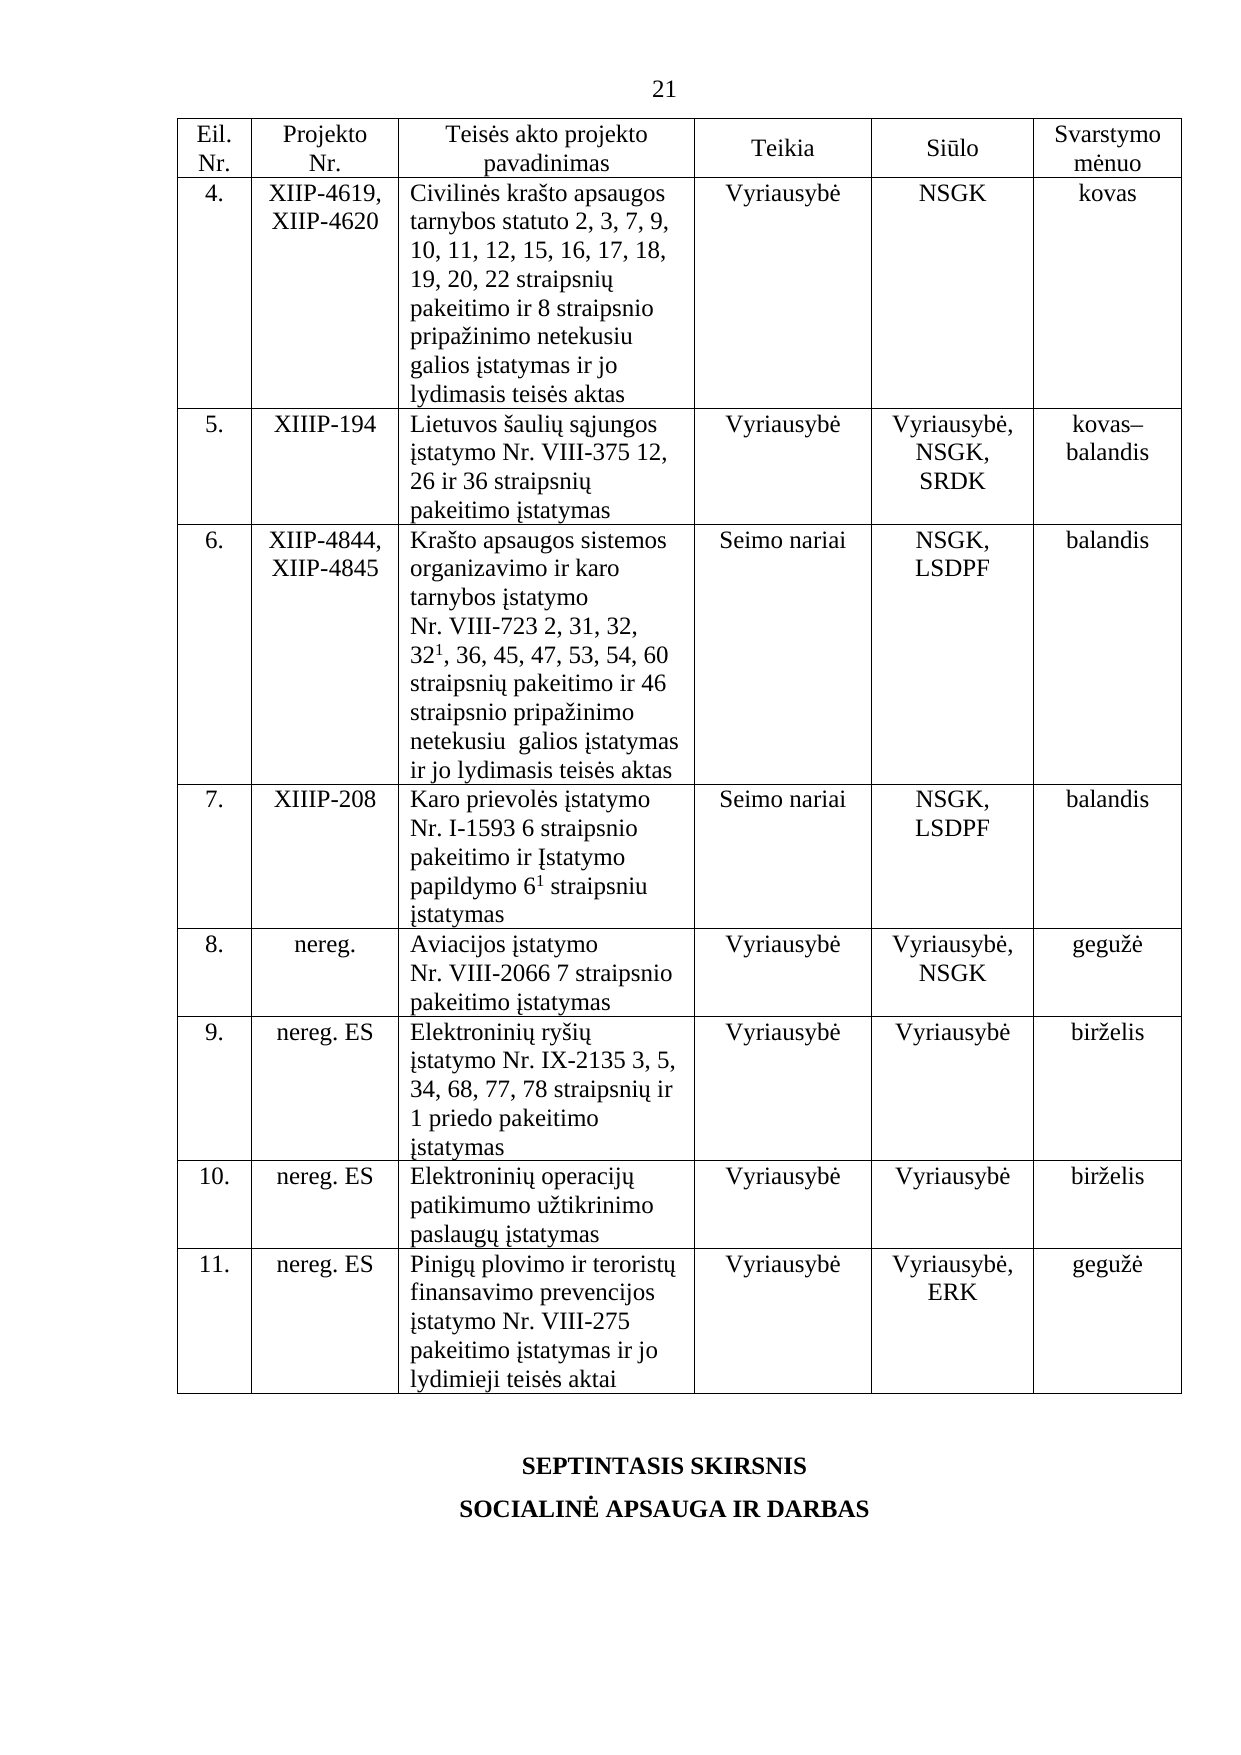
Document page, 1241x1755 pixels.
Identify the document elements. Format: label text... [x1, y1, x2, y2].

table_cell XIIIP-208 [252, 785, 398, 928]
table_cell Lietuvos šaulių sąjungos įstatymo Nr. VIII-375 12, 26 ir 36 straipsnių pakeitimo įstatymas [399, 409, 694, 524]
table_cell Karo prievolės įstatymo Nr. I-1593 6 straipsnio pakeitimo ir Įstatymo papildymo 61 straipsniu įstatymas [399, 785, 694, 928]
table_cell nereg. ES [252, 1249, 398, 1392]
table_header Teisės akto projekto pavadinimas [399, 119, 694, 177]
table_cell Vyriausybė [695, 1249, 871, 1392]
table_header Siūlo [872, 119, 1033, 177]
table_cell NSGK [872, 178, 1033, 408]
table_cell Elektroninių operacijų patikimumo užtikrinimo paslaugų įstatymas [399, 1161, 694, 1248]
table_cell kovas [1034, 178, 1181, 408]
table_cell 11. [178, 1249, 251, 1392]
text SEPTINTASIS SKIRSNIS [177, 1451, 1152, 1480]
table_header Svarstymo mėnuo [1034, 119, 1181, 177]
table_cell Vyriausybė, NSGK, SRDK [872, 409, 1033, 524]
table_cell Vyriausybė [695, 1017, 871, 1160]
table_cell Vyriausybė, NSGK [872, 929, 1033, 1016]
table_cell gegužė [1034, 1249, 1181, 1392]
table_cell 5. [178, 409, 251, 524]
table_cell 8. [178, 929, 251, 1016]
table_cell nereg. [252, 929, 398, 1016]
table_cell 6. [178, 525, 251, 783]
table_cell NSGK, LSDPF [872, 525, 1033, 783]
text SOCIALINĖ APSAUGA IR DARBAS [177, 1494, 1152, 1523]
table_cell Krašto apsaugos sistemos organizavimo ir karo tarnybos įstatymo Nr. VIII-723 2, 31, 32, 321, 36, 45, 47, 53, 54, 60 straipsnių pakeitimo ir 46 straipsnio pripažinimo netekusiu galios įstatymas ir jo lydimasis teisės aktas [399, 525, 694, 783]
table_cell kovas– balandis [1034, 409, 1181, 524]
table_cell Seimo nariai [695, 785, 871, 928]
table_cell Vyriausybė [695, 409, 871, 524]
table_cell 7. [178, 785, 251, 928]
table_cell 4. [178, 178, 251, 408]
table_cell balandis [1034, 785, 1181, 928]
table_cell balandis [1034, 525, 1181, 783]
table_cell birželis [1034, 1017, 1181, 1160]
table_cell Vyriausybė [695, 929, 871, 1016]
table_header Projekto Nr. [252, 119, 398, 177]
table_cell Pinigų plovimo ir teroristų finansavimo prevencijos įstatymo Nr. VIII-275 pakeitimo įstatymas ir jo lydimieji teisės aktai [399, 1249, 694, 1392]
table_cell Seimo nariai [695, 525, 871, 783]
table_header Teikia [695, 119, 871, 177]
table_cell 9. [178, 1017, 251, 1160]
table_cell XIIP-4844, XIIP-4845 [252, 525, 398, 783]
table_cell nereg. ES [252, 1161, 398, 1248]
table_cell Vyriausybė [872, 1161, 1033, 1248]
table_cell Aviacijos įstatymo Nr. VIII-2066 7 straipsnio pakeitimo įstatymas [399, 929, 694, 1016]
table_cell Vyriausybė [695, 178, 871, 408]
table_cell NSGK, LSDPF [872, 785, 1033, 928]
table_cell Elektroninių ryšių įstatymo Nr. IX-2135 3, 5, 34, 68, 77, 78 straipsnių ir 1 priedo pakeitimo įstatymas [399, 1017, 694, 1160]
table_cell XIIP-4619, XIIP-4620 [252, 178, 398, 408]
table_cell Vyriausybė [872, 1017, 1033, 1160]
table_cell Vyriausybė, ERK [872, 1249, 1033, 1392]
table_cell nereg. ES [252, 1017, 398, 1160]
table_cell birželis [1034, 1161, 1181, 1248]
table_header Eil. Nr. [178, 119, 251, 177]
table_cell Vyriausybė [695, 1161, 871, 1248]
table_cell gegužė [1034, 929, 1181, 1016]
table_cell Civilinės krašto apsaugos tarnybos statuto 2, 3, 7, 9, 10, 11, 12, 15, 16, 17, 18, 19, 20, 22 straipsnių pakeitimo ir 8 straipsnio pripažinimo netekusiu galios įstatymas ir jo lydimasis teisės aktas [399, 178, 694, 408]
table_cell 10. [178, 1161, 251, 1248]
table_cell XIIIP-194 [252, 409, 398, 524]
